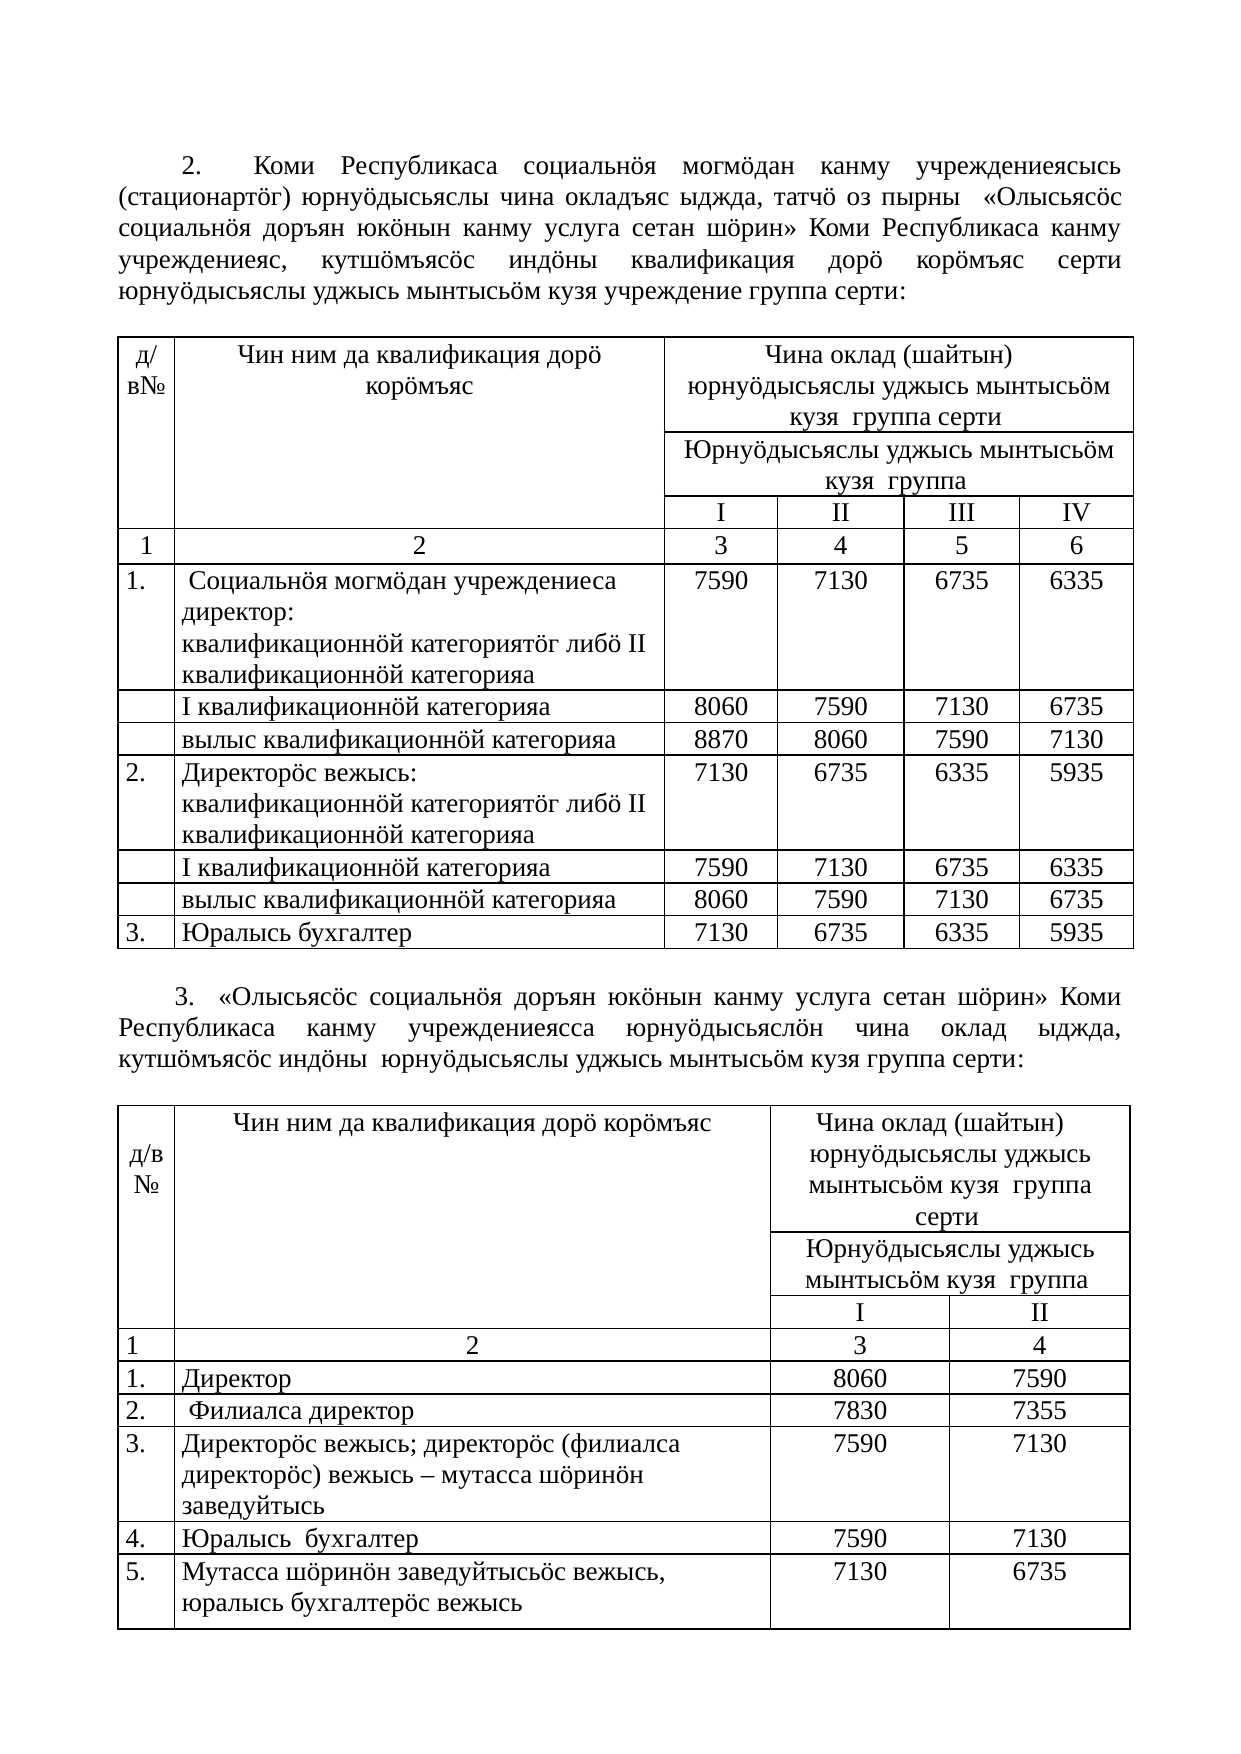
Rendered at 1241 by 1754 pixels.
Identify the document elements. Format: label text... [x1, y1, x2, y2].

table_cell 7590 [665, 565, 777, 689]
table_header д/в № [119, 1106, 174, 1327]
table_cell [119, 723, 174, 754]
table_cell 1. [119, 1362, 174, 1393]
table_cell 7590 [778, 691, 903, 722]
table_cell 1 [119, 529, 174, 563]
table_cell 5. [119, 1555, 174, 1628]
table_cell 2. [119, 756, 174, 849]
table_cell 6 [1020, 529, 1133, 563]
table_cell [119, 851, 174, 882]
table_cell 8870 [665, 723, 777, 754]
table_cell II [950, 1296, 1129, 1327]
table_cell 6735 [950, 1555, 1129, 1628]
table_cell 7590 [905, 723, 1019, 754]
table_cell Директорӧс вежысь; директорӧс (филиалса директорӧс) вежысь – мутасса шӧринӧн заведуйтысь [175, 1427, 770, 1521]
table_header Чин ним да квалификация дорӧ корӧмъяс [175, 338, 664, 528]
table_cell 6735 [1020, 691, 1133, 722]
table_header Чина оклад (шайтын) юрнуӧдысьяслы уджысь мынтысьӧм кузя группа серти [665, 338, 1133, 431]
table_cell 6335 [905, 916, 1019, 947]
table_cell 7355 [950, 1395, 1129, 1426]
table_cell 5935 [1020, 916, 1133, 947]
table_cell 7130 [665, 756, 777, 849]
table_cell 6335 [1020, 565, 1133, 689]
table_cell 7130 [905, 884, 1019, 915]
table_cell 7130 [778, 851, 903, 882]
table_cell 7130 [905, 691, 1019, 722]
table_cell 7590 [665, 851, 777, 882]
table_cell 6735 [905, 565, 1019, 689]
table_cell III [905, 497, 1019, 528]
table_cell I [665, 497, 777, 528]
table_cell 4. [119, 1522, 174, 1553]
table_cell [119, 884, 174, 915]
table_cell 8060 [778, 723, 903, 754]
table_cell 6735 [778, 916, 903, 947]
table_cell 8060 [771, 1362, 949, 1393]
table_cell 2 [175, 529, 664, 563]
table_cell I [771, 1296, 949, 1327]
table_cell 5 [905, 529, 1019, 563]
table_cell 7590 [950, 1362, 1129, 1393]
table_cell 2. [119, 1395, 174, 1426]
table_cell Юрнуӧдысьяслы уджысь мынтысьӧм кузя группа [665, 433, 1133, 495]
table_cell 3. [119, 916, 174, 947]
table_header Чин ним да квалификация дорӧ корӧмъяс [175, 1106, 770, 1327]
table_cell 3 [771, 1329, 949, 1360]
table_cell 6735 [905, 851, 1019, 882]
table_cell 8060 [665, 884, 777, 915]
table_cell I квалификационнӧй категорияа [175, 691, 664, 722]
table_cell 7590 [778, 884, 903, 915]
table_cell вылыс квалификационнӧй категорияа [175, 884, 664, 915]
table_cell 7590 [771, 1522, 949, 1553]
table_cell 7130 [778, 565, 903, 689]
table_cell Директорӧс вежысь: квалификационнӧй категориятӧг либӧ II квалификационнӧй категорияа [175, 756, 664, 849]
table_cell Юрнуӧдысьяслы уджысь мынтысьӧм кузя группа [771, 1233, 1129, 1295]
table_cell II [778, 497, 903, 528]
table_cell Юралысь бухгалтер [175, 1522, 770, 1553]
text 3. «Олысьясӧс социальнӧя доръян юкӧнын канму услуга сетан шӧрин» Коми Республикаса канму учреждениеясса юрнуӧдысьяслӧн чина оклад ыджда, кутшӧмъясӧс индӧны юрнуӧдысьяслы уджысь мынтысьӧм кузя группа серти: [118, 980, 1122, 1074]
table_cell Филиалса директор [175, 1395, 770, 1426]
table_cell 7130 [950, 1427, 1129, 1521]
table_header д/в№ [119, 338, 174, 528]
table_cell 5935 [1020, 756, 1133, 849]
table_cell 7130 [771, 1555, 949, 1628]
table_cell 3 [665, 529, 777, 563]
table_cell 7130 [950, 1522, 1129, 1553]
table_cell Мутасса шӧринӧн заведуйтысьӧс вежысь, юралысь бухгалтерӧс вежысь [175, 1555, 770, 1628]
table_cell Юралысь бухгалтер [175, 916, 664, 947]
table_cell IV [1020, 497, 1133, 528]
table_cell 7590 [771, 1427, 949, 1521]
table_cell 8060 [665, 691, 777, 722]
table_header Чина оклад (шайтын) юрнуӧдысьяслы уджысь мынтысьӧм кузя группа серти [771, 1106, 1129, 1231]
table_cell Директор [175, 1362, 770, 1393]
table_cell 6735 [778, 756, 903, 849]
text 2. Коми Республикаса социальнӧя могмӧдан канму учреждениеясысь (стационартӧг) юрнуӧдысьяслы чина окладъяс ыджда, татчӧ оз пырны «Олысьясӧс социальнӧя доръян юкӧнын канму услуга сетан шӧрин» Коми Республикаса канму учреждениеяс, кутшӧмъясӧс индӧны квалификация дорӧ корӧмъяс серти юрнуӧдысьяслы уджысь мынтысьӧм кузя учреждение группа серти: [118, 149, 1122, 305]
table_cell [119, 691, 174, 722]
table_cell 7830 [771, 1395, 949, 1426]
table_cell 6335 [1020, 851, 1133, 882]
table_cell 7130 [665, 916, 777, 947]
table_cell I квалификационнӧй категорияа [175, 851, 664, 882]
table_cell 7130 [1020, 723, 1133, 754]
table_cell 3. [119, 1427, 174, 1521]
table_cell 1 [119, 1329, 174, 1360]
table_cell 1. [119, 565, 174, 689]
table_cell 6335 [905, 756, 1019, 849]
table_cell Социальнӧя могмӧдан учреждениеса директор: квалификационнӧй категориятӧг либӧ II квалификационнӧй категорияа [175, 565, 664, 689]
table_cell 2 [175, 1329, 770, 1360]
table_cell 6735 [1020, 884, 1133, 915]
table_cell 4 [950, 1329, 1129, 1360]
table_cell вылыс квалификационнӧй категорияа [175, 723, 664, 754]
table_cell 4 [778, 529, 903, 563]
